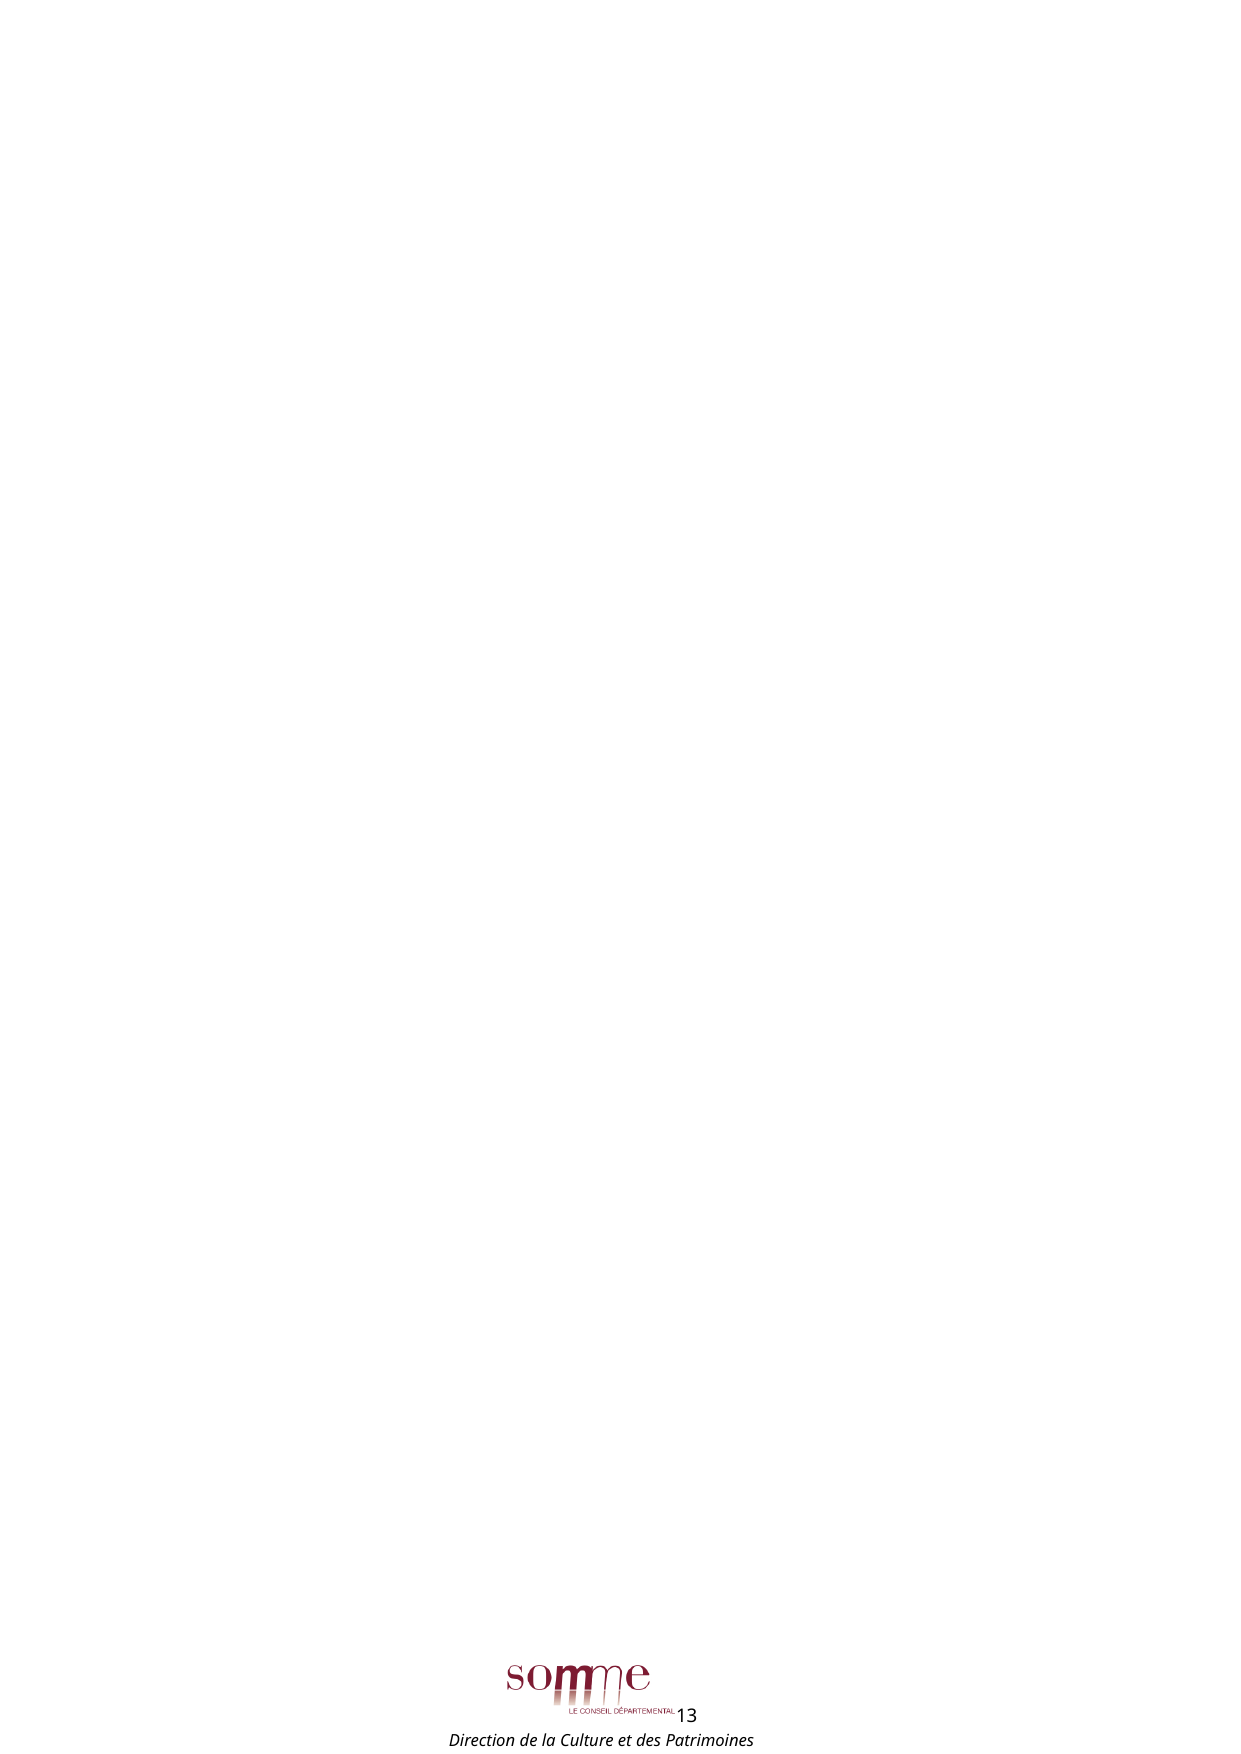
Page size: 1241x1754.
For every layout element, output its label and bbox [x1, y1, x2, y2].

picture [505, 1664, 676, 1723]
